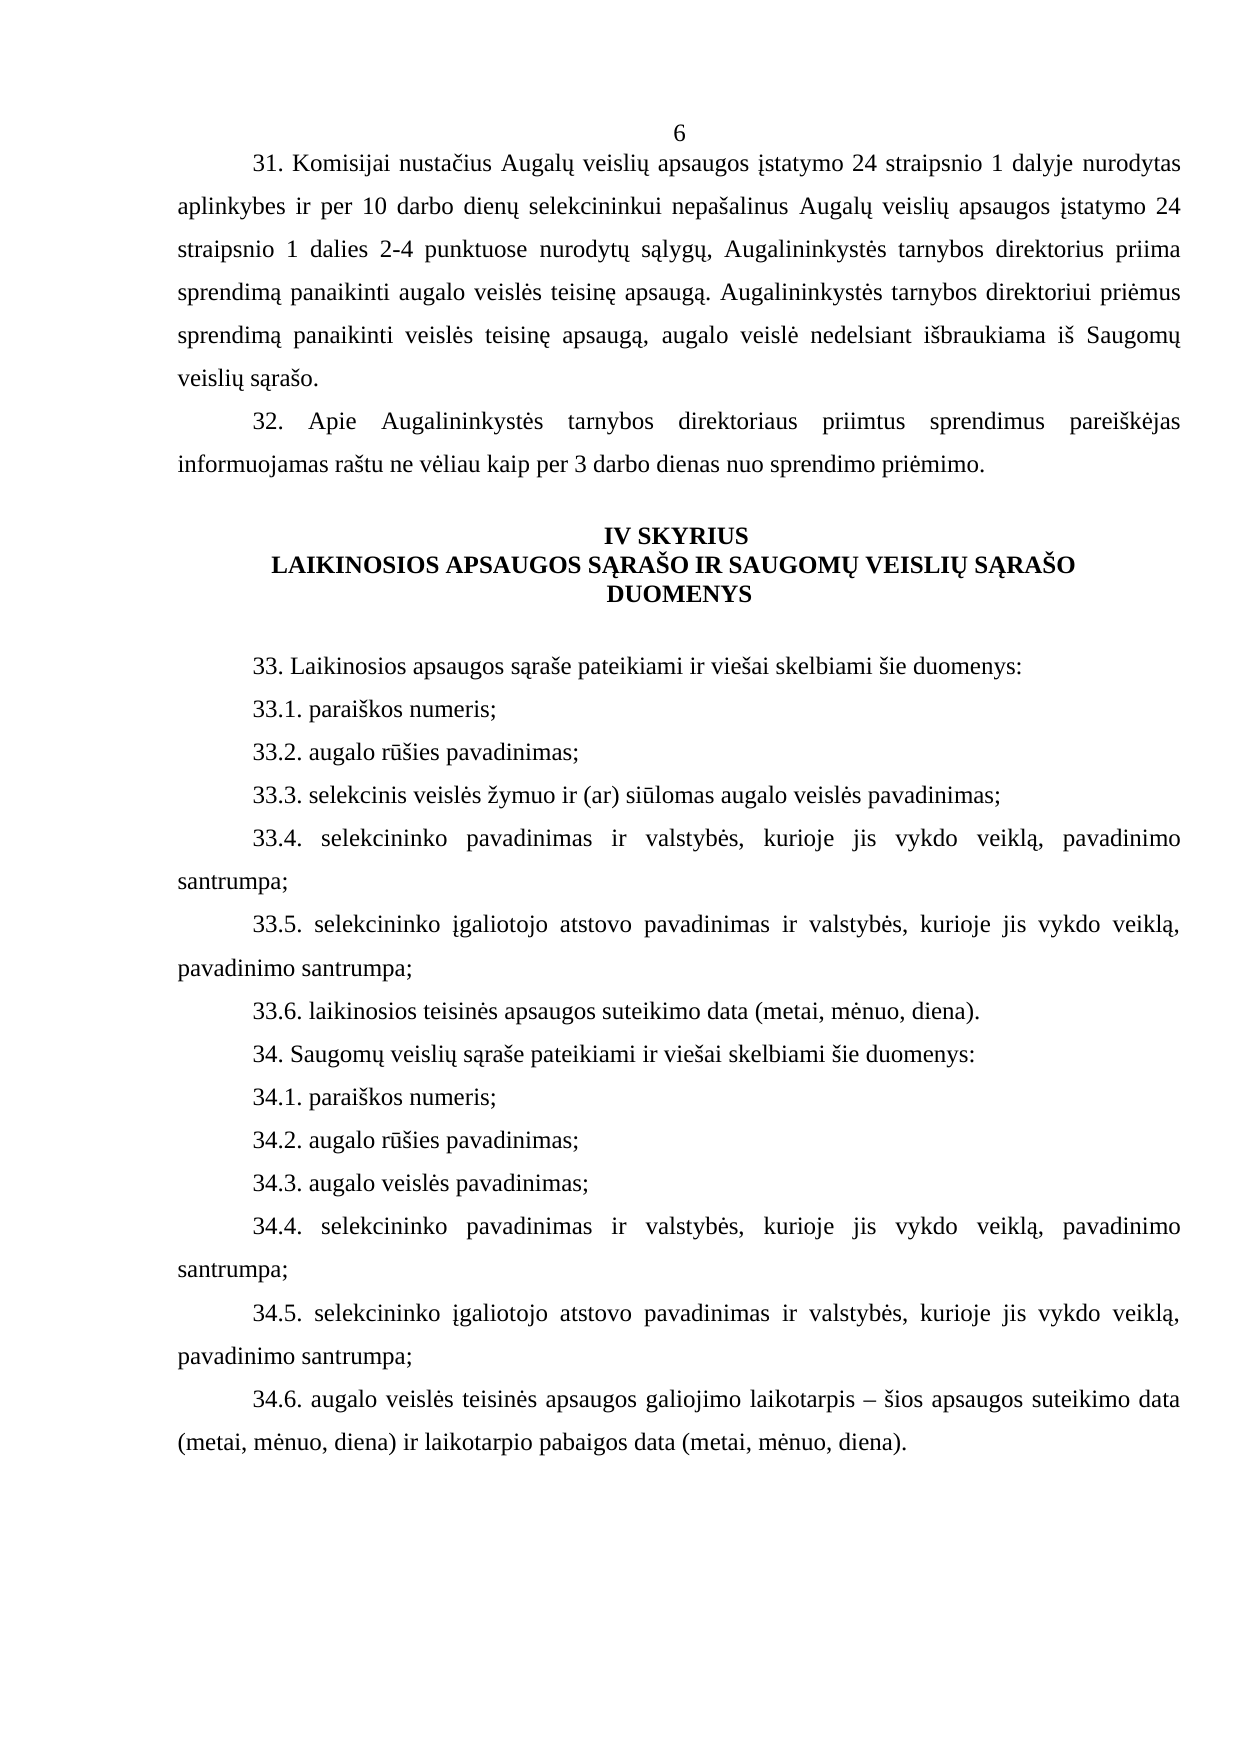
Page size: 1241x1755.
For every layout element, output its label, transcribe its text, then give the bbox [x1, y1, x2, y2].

text 33.5. selekcininko įgaliotojo atstovo pavadinimas ir valstybės, kurioje jis vykdo veiklą, pavadinimo santrumpa; [177, 909, 1181, 981]
text 33.2. augalo rūšies pavadinimas; [177, 737, 1181, 766]
text 33.4. selekcininko pavadinimas ir valstybės, kurioje jis vykdo veiklą, pavadinimo santrumpa; [177, 823, 1181, 895]
text 33. Laikinosios apsaugos sąraše pateikiami ir viešai skelbiami šie duomenys: [177, 651, 1181, 679]
text 31. Komisijai nustačius Augalų veislių apsaugos įstatymo 24 straipsnio 1 dalyje nurodytas aplinkybes ir per 10 darbo dienų selekcininkui nepašalinus Augalų veislių apsaugos įstatymo 24 straipsnio 1 dalies 2-4 punktuose nurodytų sąlygų, Augalininkystės tarnybos direktorius priima sprendimą panaikinti augalo veislės teisinę apsaugą. Augalininkystės tarnybos direktoriui priėmus sprendimą panaikinti veislės teisinę apsaugą, augalo veislė nedelsiant išbraukiama iš Saugomų veislių sąrašo. [177, 148, 1181, 392]
text 34. Saugomų veislių sąraše pateikiami ir viešai skelbiami šie duomenys: [177, 1039, 1181, 1068]
text 33.3. selekcinis veislės žymuo ir (ar) siūlomas augalo veislės pavadinimas; [177, 780, 1181, 809]
text 34.6. augalo veislės teisinės apsaugos galiojimo laikotarpis – šios apsaugos suteikimo data (metai, mėnuo, diena) ir laikotarpio pabaigos data (metai, mėnuo, diena). [177, 1384, 1181, 1456]
text 34.2. augalo rūšies pavadinimas; [177, 1125, 1181, 1154]
text 33.1. paraiškos numeris; [177, 694, 1181, 723]
text 34.5. selekcininko įgaliotojo atstovo pavadinimas ir valstybės, kurioje jis vykdo veiklą, pavadinimo santrumpa; [177, 1298, 1181, 1369]
text 32. Apie Augalininkystės tarnybos direktoriaus priimtus sprendimus pareiškėjas informuojamas raštu ne vėliau kaip per 3 darbo dienas nuo sprendimo priėmimo. [177, 406, 1181, 478]
text 34.1. paraiškos numeris; [177, 1082, 1181, 1111]
text IV SKYRIUS [177, 521, 1181, 550]
text LAIKINOSIOS APSAUGOS SĄRAŠO IR SAUGOMŲ VEISLIŲ SĄRAŠO [177, 550, 1181, 579]
text 34.4. selekcininko pavadinimas ir valstybės, kurioje jis vykdo veiklą, pavadinimo santrumpa; [177, 1211, 1181, 1283]
text DUOMENYS [177, 579, 1181, 608]
text 33.6. laikinosios teisinės apsaugos suteikimo data (metai, mėnuo, diena). [177, 996, 1181, 1024]
text 34.3. augalo veislės pavadinimas; [177, 1168, 1181, 1197]
